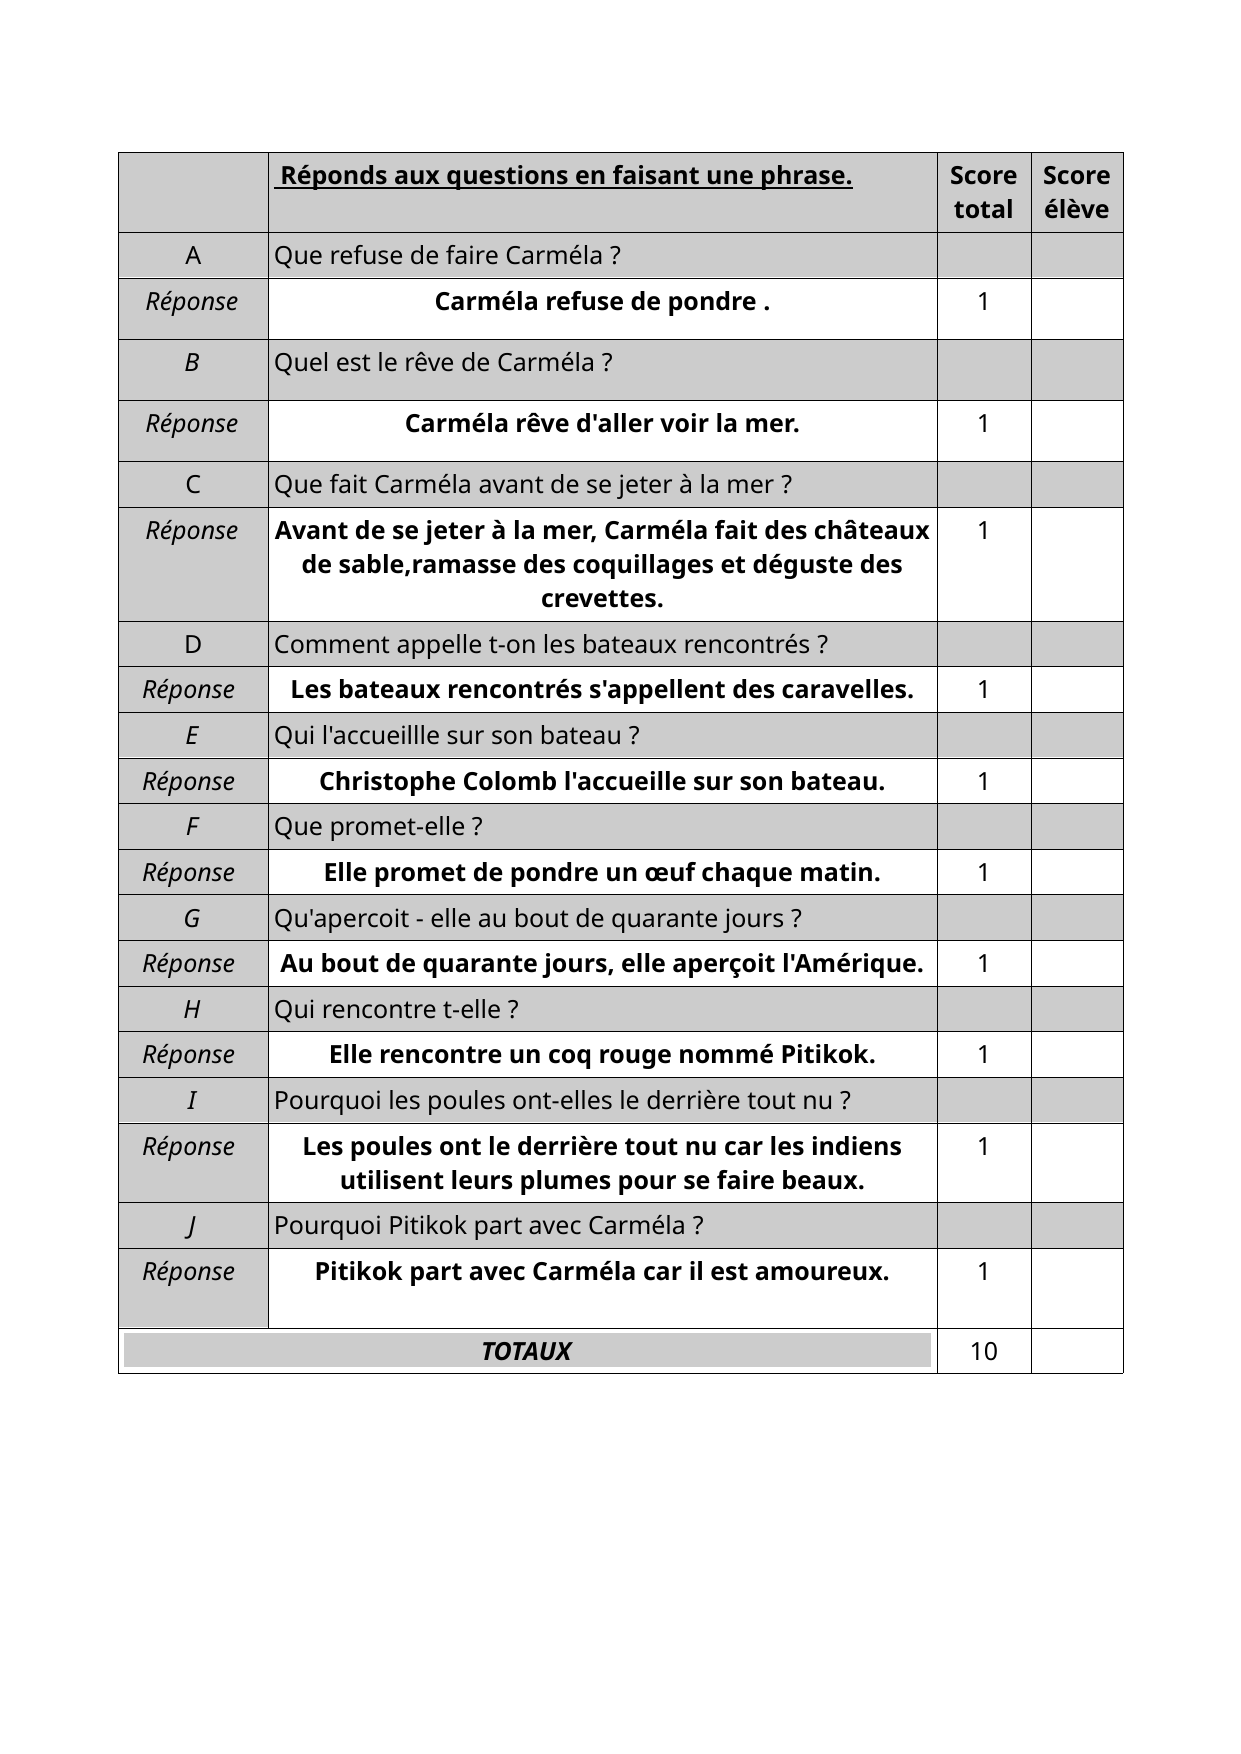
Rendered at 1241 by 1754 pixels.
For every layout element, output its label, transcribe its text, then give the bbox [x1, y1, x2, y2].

table_header Réponds aux questions en faisant une phrase. [269, 153, 937, 232]
table_cell [938, 622, 1031, 666]
table_cell [1032, 804, 1123, 849]
table_cell A [119, 233, 268, 277]
table_cell [938, 1203, 1031, 1248]
table_cell [1032, 1329, 1123, 1373]
table_cell B [119, 340, 268, 400]
table_cell 1 [938, 759, 1031, 803]
table_cell Réponse [119, 1249, 268, 1327]
table_cell D [119, 622, 268, 666]
table_cell [938, 895, 1031, 940]
table_cell Réponse [119, 850, 268, 894]
table_cell [1032, 850, 1123, 894]
table_cell 1 [938, 667, 1031, 712]
table_cell J [119, 1203, 268, 1248]
table_cell 1 [938, 508, 1031, 621]
table_cell 1 [938, 1032, 1031, 1077]
table_cell [1032, 667, 1123, 712]
table_cell [1032, 622, 1123, 666]
table_cell Pitikok part avec Carméla car il est amoureux. [269, 1249, 937, 1327]
table_cell Elle rencontre un coq rouge nommé Pitikok. [269, 1032, 937, 1077]
table_cell Réponse [119, 1032, 268, 1077]
table_cell [938, 713, 1031, 757]
table_cell Réponse [119, 667, 268, 712]
table_cell [1032, 713, 1123, 757]
table_cell Réponse [119, 759, 268, 803]
table_cell Réponse [119, 508, 268, 621]
table_cell [1032, 759, 1123, 803]
table_cell 1 [938, 401, 1031, 461]
table_cell [938, 1078, 1031, 1122]
table_cell [1032, 462, 1123, 507]
table_cell [1032, 233, 1123, 277]
table_cell Carméla refuse de pondre . [269, 279, 937, 339]
table_cell Quel est le rêve de Carméla ? [269, 340, 937, 400]
table_cell Au bout de quarante jours, elle aperçoit l'Amérique. [269, 941, 937, 986]
table_cell Réponse [119, 279, 268, 339]
table_cell [1032, 1032, 1123, 1077]
table_cell Réponse [119, 1124, 268, 1202]
table_cell [1032, 941, 1123, 986]
table_header Score total [938, 153, 1031, 232]
table_cell [938, 233, 1031, 277]
table_cell Elle promet de pondre un œuf chaque matin. [269, 850, 937, 894]
table_cell Christophe Colomb l'accueille sur son bateau. [269, 759, 937, 803]
table_cell Qu'apercoit - elle au bout de quarante jours ? [269, 895, 937, 940]
table_cell Que refuse de faire Carméla ? [269, 233, 937, 277]
table_cell Que promet-elle ? [269, 804, 937, 849]
table_cell [938, 804, 1031, 849]
table_cell [938, 462, 1031, 507]
table_cell TOTAUX [119, 1329, 937, 1373]
table_cell 1 [938, 941, 1031, 986]
table_cell I [119, 1078, 268, 1122]
table_cell Que fait Carméla avant de se jeter à la mer ? [269, 462, 937, 507]
table_cell F [119, 804, 268, 849]
table_cell H [119, 987, 268, 1031]
table_cell [938, 340, 1031, 400]
table_cell [1032, 1124, 1123, 1202]
table_cell [1032, 895, 1123, 940]
table_cell 10 [938, 1329, 1031, 1373]
table_cell 1 [938, 850, 1031, 894]
table_cell [1032, 1203, 1123, 1248]
table_cell Avant de se jeter à la mer, Carméla fait des châteaux de sable,ramasse des coquillages et déguste des crevettes. [269, 508, 937, 621]
table_cell 1 [938, 279, 1031, 339]
table_cell Les poules ont le derrière tout nu car les indiens utilisent leurs plumes pour se faire beaux. [269, 1124, 937, 1202]
table_cell [1032, 279, 1123, 339]
table_cell [1032, 1249, 1123, 1327]
table_cell E [119, 713, 268, 757]
table_cell Qui rencontre t-elle ? [269, 987, 937, 1031]
table_cell Qui l'accueillle sur son bateau ? [269, 713, 937, 757]
table_cell [938, 987, 1031, 1031]
table_cell 1 [938, 1124, 1031, 1202]
table_header [119, 153, 268, 232]
table_cell G [119, 895, 268, 940]
table_cell [1032, 1078, 1123, 1122]
table_header Score élève [1032, 153, 1123, 232]
table_cell 1 [938, 1249, 1031, 1327]
table_cell [1032, 340, 1123, 400]
table_cell Réponse [119, 941, 268, 986]
table_cell Pourquoi les poules ont-elles le derrière tout nu ? [269, 1078, 937, 1122]
table_cell [1032, 987, 1123, 1031]
table_cell [1032, 401, 1123, 461]
table_cell C [119, 462, 268, 507]
table_cell Pourquoi Pitikok part avec Carméla ? [269, 1203, 937, 1248]
table_cell [1032, 508, 1123, 621]
table_cell Comment appelle t-on les bateaux rencontrés ? [269, 622, 937, 666]
table_cell Réponse [119, 401, 268, 461]
table_cell Carméla rêve d'aller voir la mer. [269, 401, 937, 461]
table_cell Les bateaux rencontrés s'appellent des caravelles. [269, 667, 937, 712]
